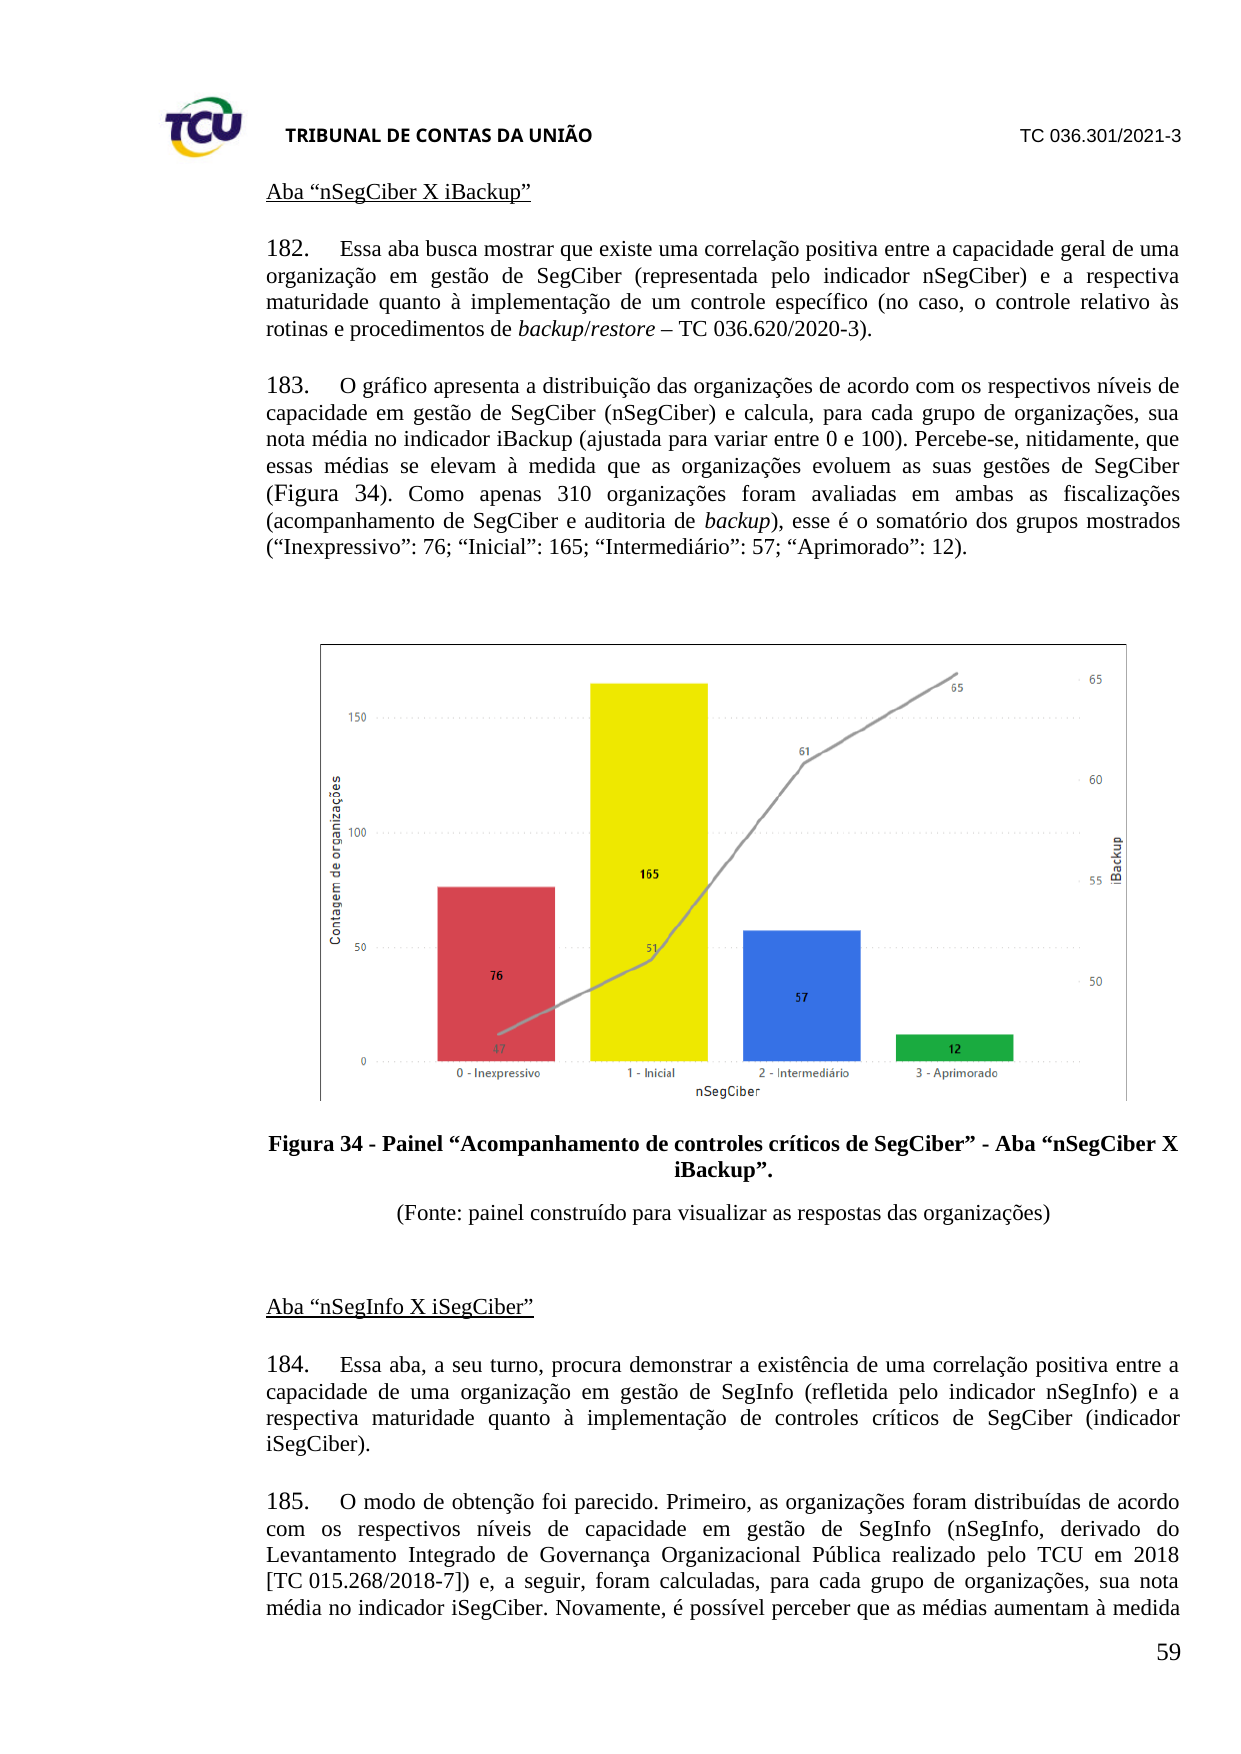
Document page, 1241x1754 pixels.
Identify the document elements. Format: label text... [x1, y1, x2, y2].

list Essa aba, a seu turno, procura demonstrar a existência de uma correlação positiva entre a capacidade de uma organização em gestão de SegInfo (refletida pelo indicador nSegInfo) e a respectiva maturidade quanto à implementação de controles críticos de SegCiber (indicador iSegCiber). [266, 1349, 1181, 1457]
list O gráfico apresenta a distribuição das organizações de acordo com os respectivos níveis de capacidade em gestão de SegCiber (nSegCiber) e calcula, para cada grupo de organizações, sua nota média no indicador iBackup (ajustada para variar entre 0 e 100). Percebe-se, nitidamente, que essas médias se elevam à medida que as organizações evoluem as suas gestões de SegCiber (Figura 34). Como apenas 310 organizações foram avaliadas em ambas as fiscalizações (acompanhamento de SegCiber e auditoria de backup), esse é o somatório dos grupos mostrados (“Inexpressivo”: 76; “Inicial”: 165; “Intermediário”: 57; “Aprimorado”: 12). [266, 370, 1181, 559]
text Aba “nSegInfo X iSegCiber” [266, 1293, 1181, 1320]
list O modo de obtenção foi parecido. Primeiro, as organizações foram distribuídas de acordo com os respectivos níveis de capacidade em gestão de SegInfo (nSegInfo, derivado do Levantamento Integrado de Governança Organizacional Pública realizado pelo TCU em 2018 [TC 015.268/2018-7]) e, a seguir, foram calculadas, para cada grupo de organizações, sua nota média no indicador iSegCiber. Novamente, é possível perceber que as médias aumentam à medida [266, 1486, 1181, 1620]
text (Fonte: painel construído para visualizar as respostas das organizações) [266, 1199, 1181, 1225]
list Essa aba busca mostrar que existe uma correlação positiva entre a capacidade geral de uma organização em gestão de SegCiber (representada pelo indicador nSegCiber) e a respectiva maturidade quanto à implementação de um controle específico (no caso, o controle relativo às rotinas e procedimentos de backup/restore – TC 036.620/2020-3). [266, 233, 1181, 341]
text Figura 34 - Painel “Acompanhamento de controles críticos de SegCiber” - Aba “nSegCiber X iBackup”. [266, 1130, 1181, 1182]
text Aba “nSegCiber X iBackup” [266, 178, 1181, 204]
